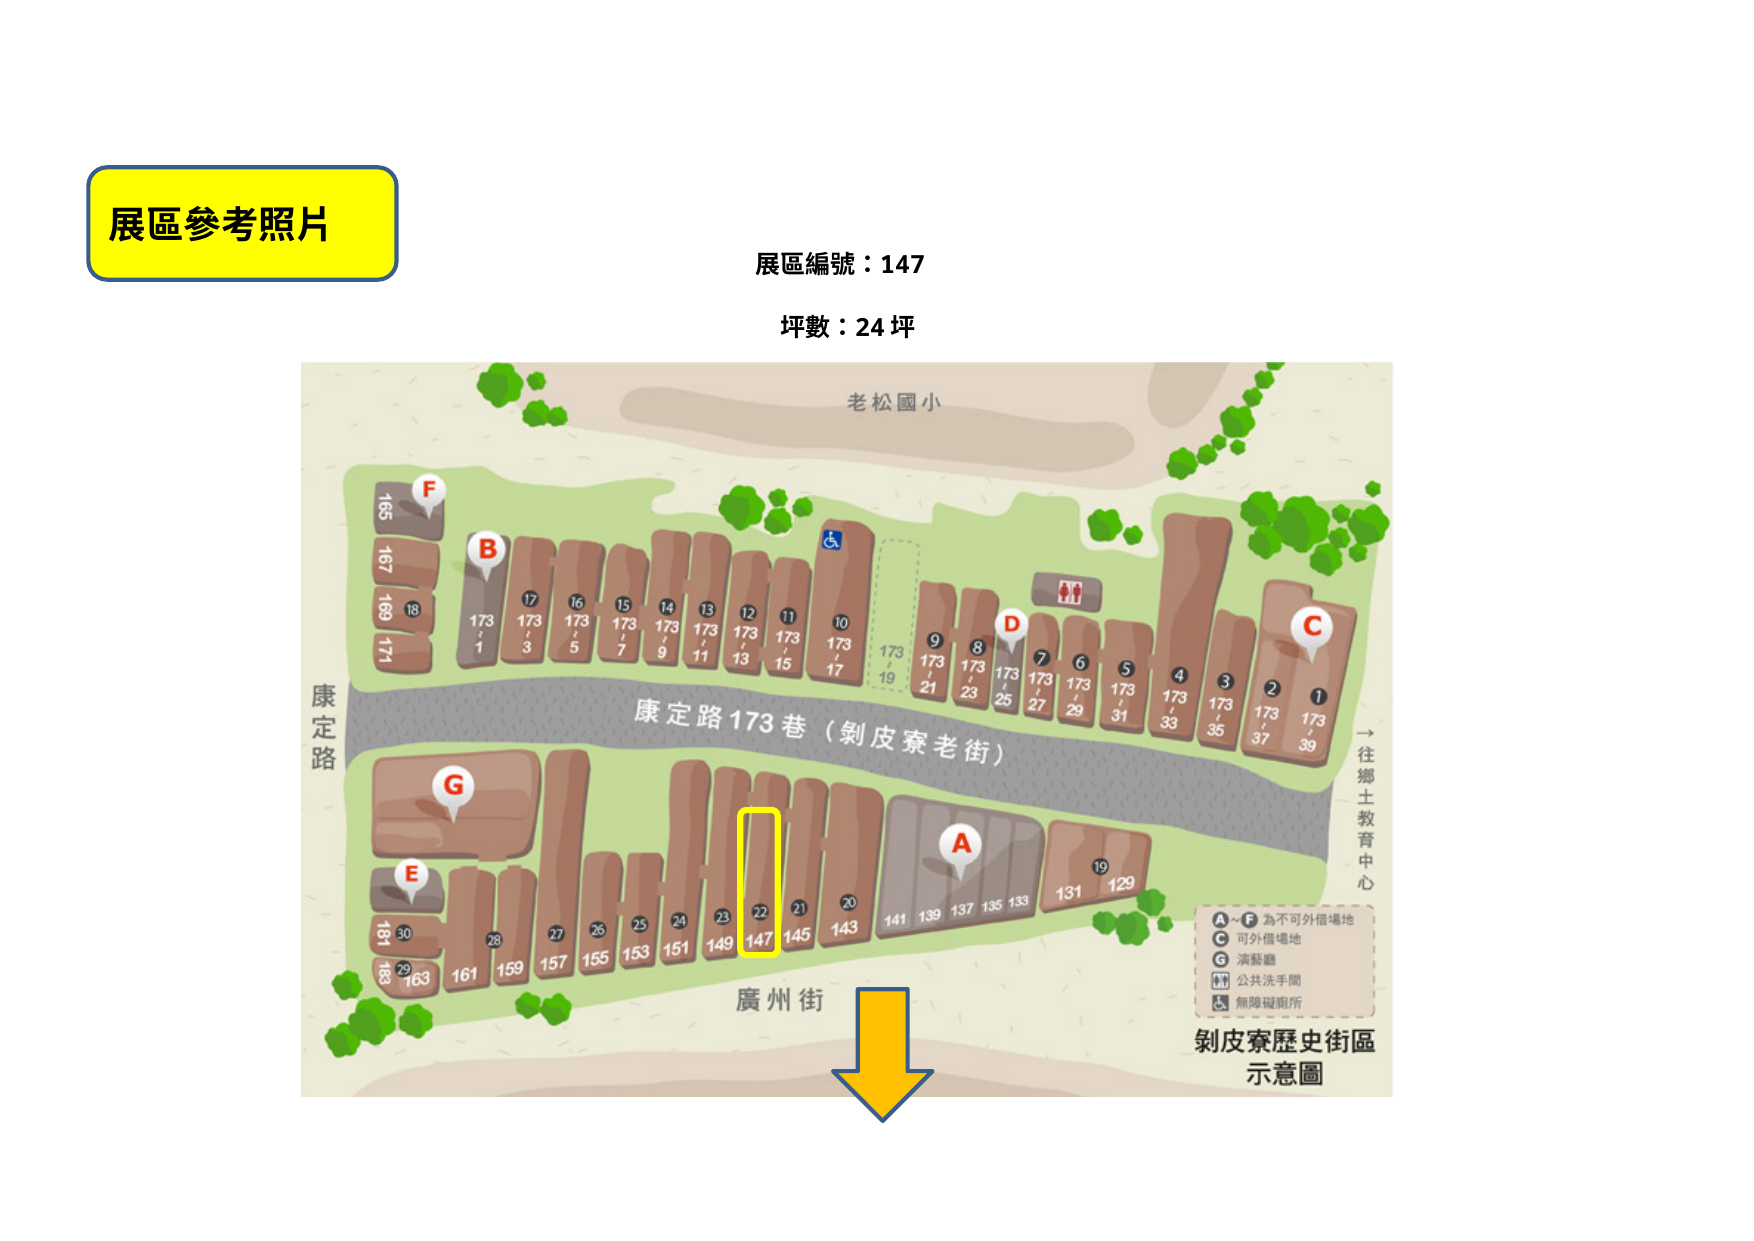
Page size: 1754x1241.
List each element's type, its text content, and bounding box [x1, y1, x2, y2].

text 展區編號：147 [89, 221, 1606, 284]
text 坪數：24坪 [89, 284, 1606, 346]
